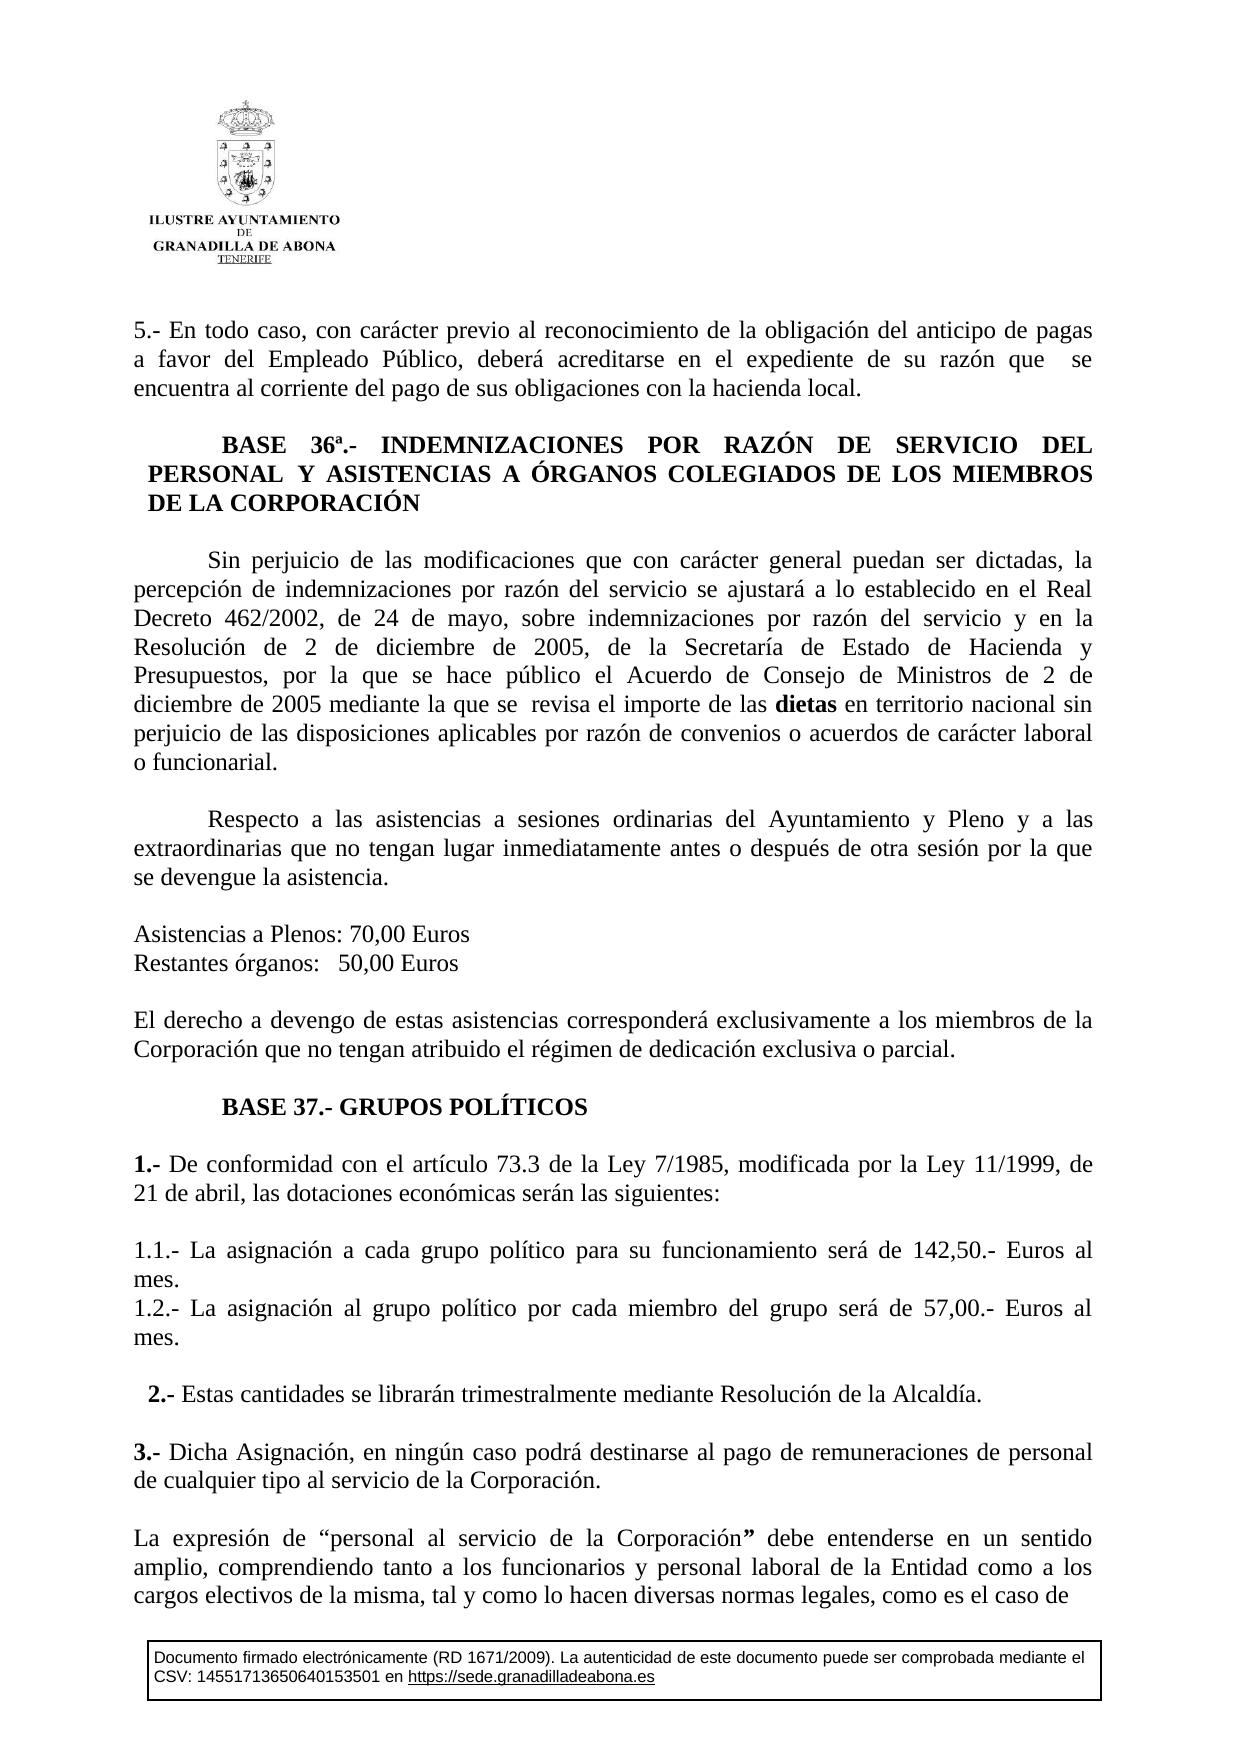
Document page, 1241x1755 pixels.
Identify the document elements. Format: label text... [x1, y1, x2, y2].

text 1.1.- La asignación a cada grupo político para su funcionamiento será de 142,50.- Euros al mes. [133, 1236, 1093, 1293]
text 5.- En todo caso, con carácter previo al reconocimiento de la obligación del anticipo de pagas a favor del Empleado Público, deberá acreditarse en el expediente de su razón que se encuentra al corriente del pago de sus obligaciones con la hacienda local. [133, 316, 1093, 402]
text 1.2.- La asignación al grupo político por cada miembro del grupo será de 57,00.- Euros al mes. [133, 1293, 1093, 1351]
text El derecho a devengo de estas asistencias corresponderá exclusivamente a los miembros de la Corporación que no tengan atribuido el régimen de dedicación exclusiva o parcial. [133, 1006, 1093, 1063]
text Asistencias a Plenos: 70,00 Euros Restantes órganos: 50,00 Euros [133, 919, 531, 977]
text 1.- De conformidad con el artículo 73.3 de la Ley 7/1985, modificada por la Ley 11/1999, de 21 de abril, las dotaciones económicas serán las siguientes: [133, 1149, 1093, 1207]
text 2.- Estas cantidades se librarán trimestralmente mediante Resolución de la Alcaldía. [148, 1379, 1116, 1408]
text La expresión de “personal al servicio de la Corporación” debe entenderse en un sentido amplio, comprendiendo tanto a los funcionarios y personal laboral de la Entidad como a los cargos electivos de la misma, tal y como lo hacen diversas normas legales, como es el caso de [133, 1523, 1093, 1609]
text 3.- Dicha Asignación, en ningún caso podrá destinarse al pago de remuneraciones de personal de cualquier tipo al servicio de la Corporación. [133, 1437, 1093, 1494]
text Sin perjuicio de las modificaciones que con carácter general puedan ser dictadas, la percepción de indemnizaciones por razón del servicio se ajustará a lo establecido en el Real Decreto 462/2002, de 24 de mayo, sobre indemnizaciones por razón del servicio y en la Resolución de 2 de diciembre de 2005, de la Secretaría de Estado de Hacienda y Presupuestos, por la que se hace público el Acuerdo de Consejo de Ministros de 2 de diciembre de 2005 mediante la que se revisa el importe de las dietas en territorio nacional sin perjuicio de las disposiciones aplicables por razón de convenios o acuerdos de carácter laboral o funcionarial. [133, 546, 1093, 776]
text Respecto a las asistencias a sesiones ordinarias del Ayuntamiento y Pleno y a las extraordinarias que no tengan lugar inmediatamente antes o después de otra sesión por la que se devengue la asistencia. [133, 804, 1093, 891]
subtitle BASE 36ª.- INDEMNIZACIONES POR RAZÓN DE SERVICIO DEL PERSONAL Y ASISTENCIAS A ÓRGANOS COLEGIADOS DE LOS MIEMBROS DE LA CORPORACIÓN [148, 431, 1093, 517]
subtitle BASE 37.- GRUPOS POLÍTICOS [222, 1092, 1116, 1121]
